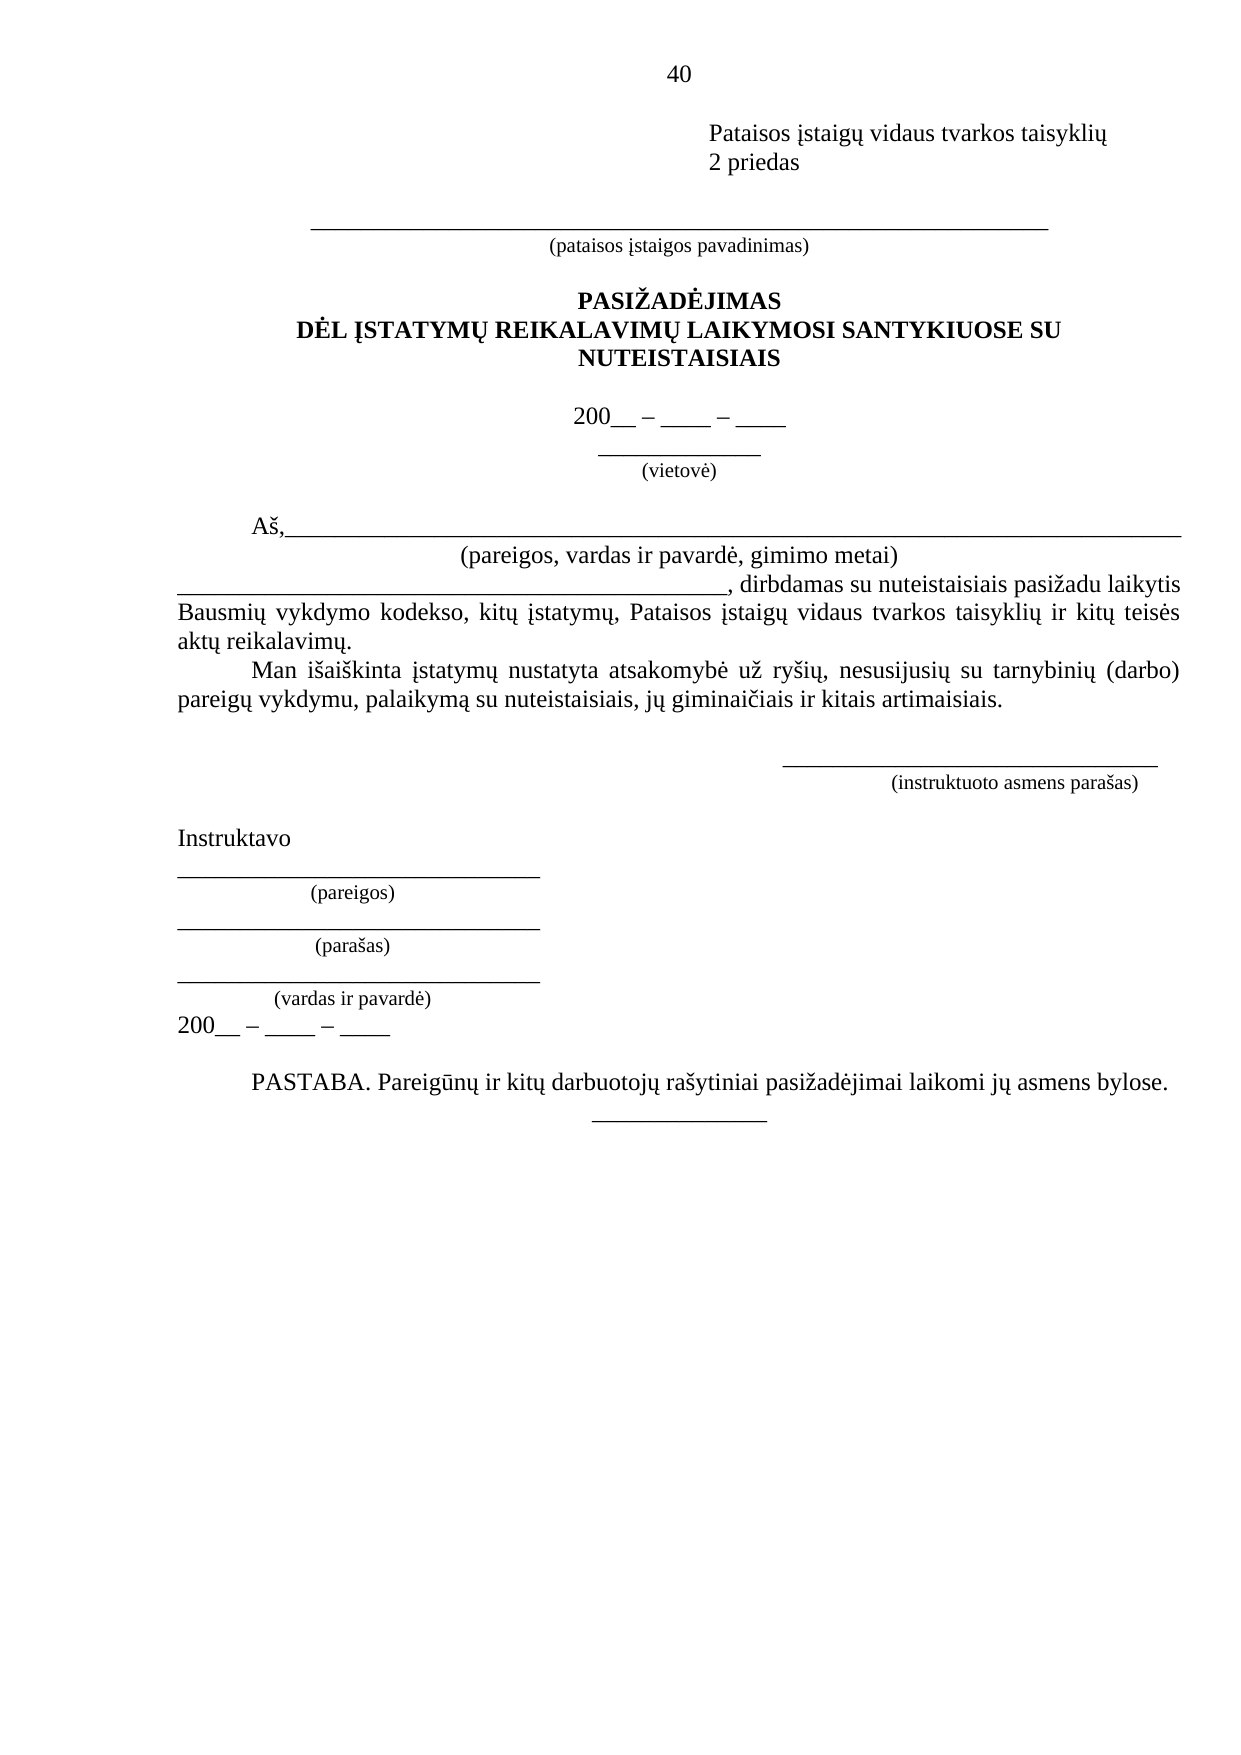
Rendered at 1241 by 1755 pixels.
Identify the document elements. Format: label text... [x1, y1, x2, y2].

text _____________________________ [177, 957, 1181, 986]
text Aš, [177, 511, 1181, 540]
text _____________________________ [177, 852, 1181, 880]
text ___________________________________________________________ [177, 204, 1181, 233]
text Instruktavo [177, 823, 1181, 852]
text (pareigos) [177, 880, 1181, 904]
text (vietovė) [177, 458, 1181, 482]
text ______________ [177, 1096, 1181, 1125]
text ______________________________ [783, 741, 1181, 770]
text Man išaiškinta įstatymų nustatyta atsakomybė už ryšių, nesusijusių su tarnybinių (darbo) pareigų vykdymu, palaikymą su nuteistaisiais, jų giminaičiais ir kitais artimaisiais. [177, 655, 1181, 712]
text 200__ – ____ – ____ [177, 401, 1181, 430]
text (vardas ir pavardė) [177, 986, 1181, 1010]
text 200__ – ____ – ____ [177, 1010, 1181, 1039]
text _____________________________ [177, 904, 1181, 933]
text (pataisos įstaigos pavadinimas) [177, 233, 1181, 257]
text (instruktuoto asmens parašas) [177, 770, 1181, 794]
text (parašas) [177, 933, 1181, 957]
text 2 priedas [177, 147, 1181, 176]
text Bausmių vykdymo kodekso, kitų įstatymų, Pataisos įstaigų vidaus tvarkos taisyklių ir kitų teisės aktų reikalavimų. [177, 597, 1181, 655]
text Pataisos įstaigų vidaus tvarkos taisyklių [709, 118, 1181, 147]
text PASIŽADĖJIMAS [177, 286, 1181, 315]
text NUTEISTAISIAIS [177, 343, 1181, 372]
text _____________ [177, 430, 1181, 458]
text PASTABA. Pareigūnų ir kitų darbuotojų rašytiniai pasižadėjimai laikomi jų asmens bylose. [177, 1067, 1181, 1096]
text , dirbdamas su nuteistaisiais pasižadu laikytis [177, 569, 1181, 597]
text DĖL ĮSTATYMŲ REIKALAVIMŲ LAIKYMOSI SANTYKIUOSE SU [177, 315, 1181, 343]
text (pareigos, vardas ir pavardė, gimimo metai) [177, 540, 1181, 569]
